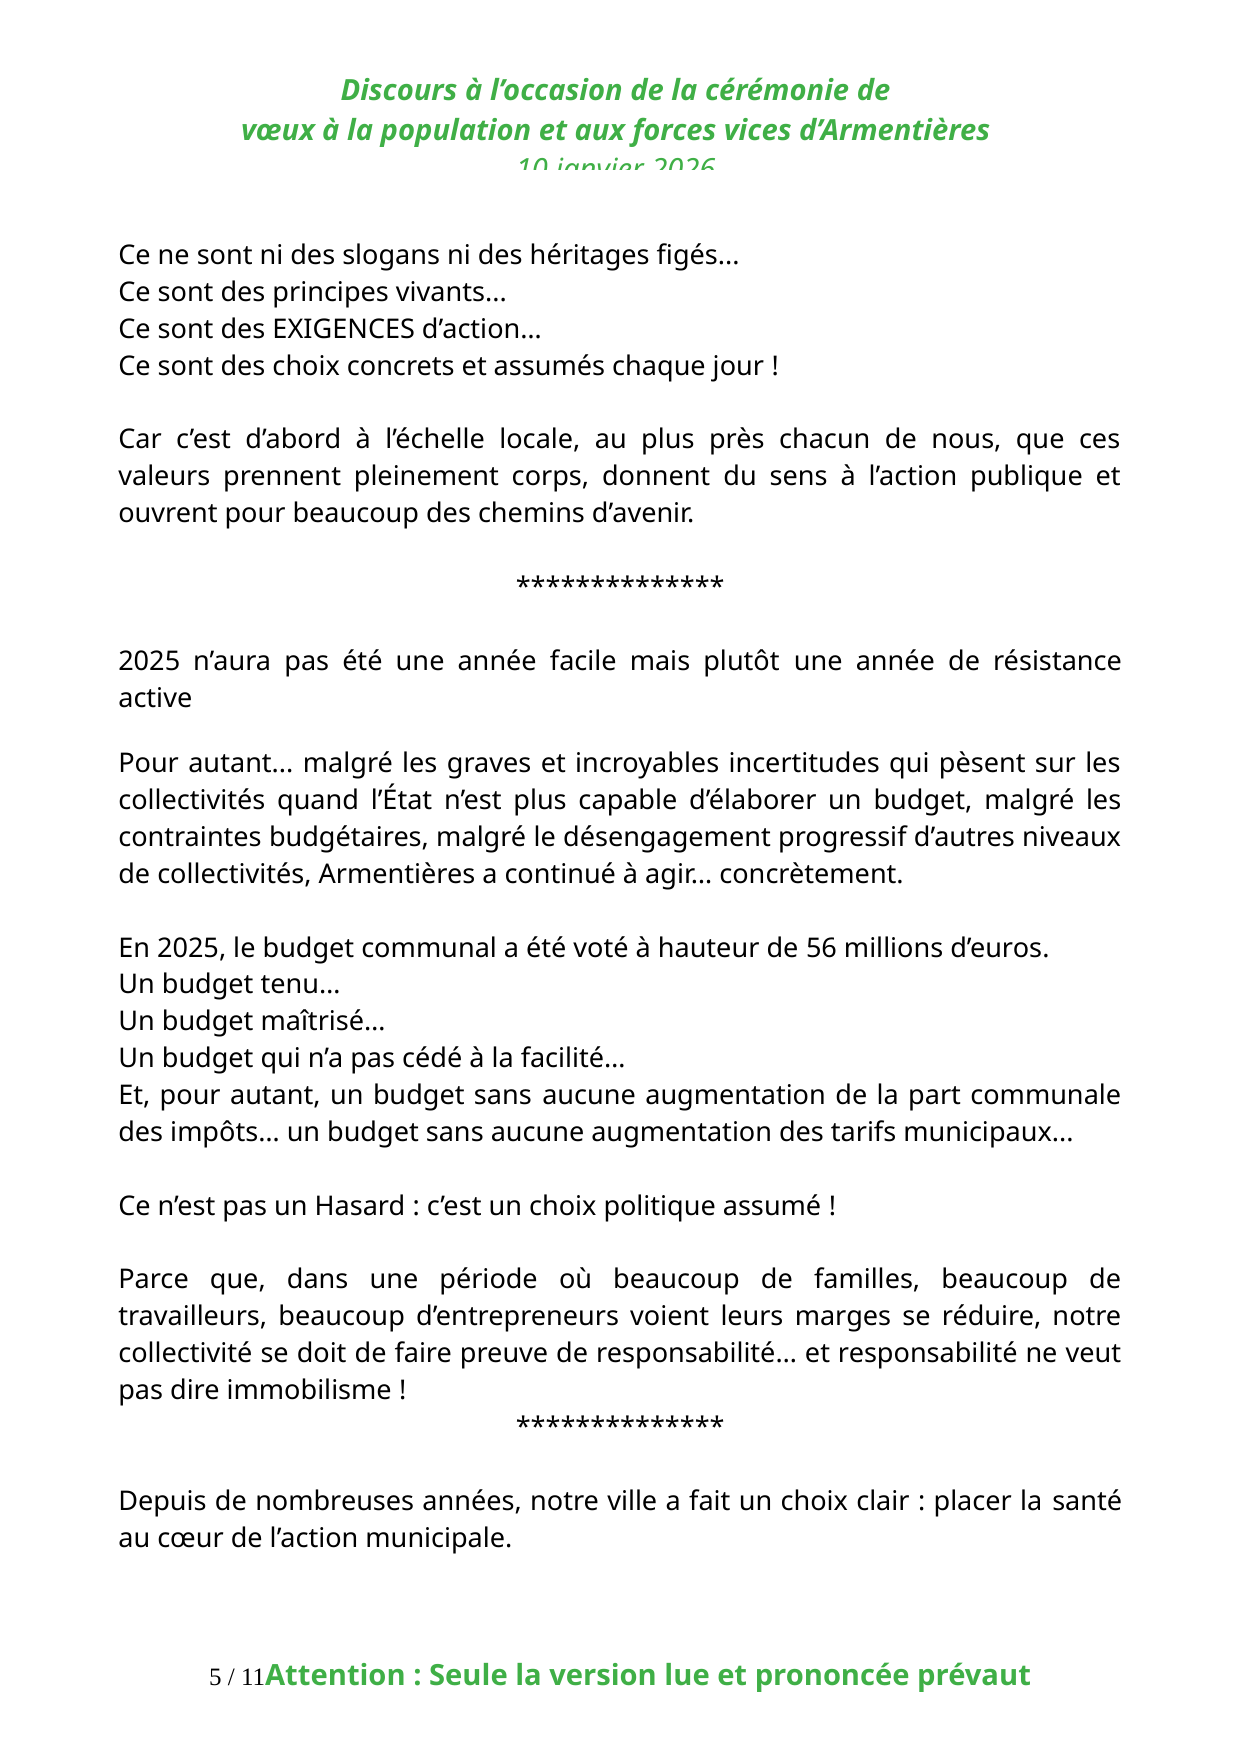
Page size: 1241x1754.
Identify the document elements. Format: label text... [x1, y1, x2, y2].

text Ce ne sont ni des slogans ni des héritages figés... [118, 236, 1122, 272]
text Pour autant... malgré les graves et incroyables incertitudes qui pèsent sur les collectivités quand l’État n’est plus capable d’élaborer un budget, malgré les contraintes budgétaires, malgré le désengagement progressif d’autres niveaux de collectivités, Armentières a continué à agir… concrètement. [118, 744, 1122, 891]
text Un budget qui n’a pas cédé à la facilité… [118, 1039, 1122, 1076]
text Un budget maîtrisé… [118, 1002, 1122, 1039]
text Parce que, dans une période où beaucoup de familles, beaucoup de travailleurs, beaucoup d’entrepreneurs voient leurs marges se réduire, notre collectivité se doit de faire preuve de responsabilité… et responsabilité ne veut pas dire immobilisme ! [118, 1260, 1122, 1407]
text Ce sont des EXIGENCES d’action… [118, 309, 1122, 346]
text ************** [118, 567, 1122, 604]
text Car c’est d’abord à l’échelle locale, au plus près chacun de nous, que ces valeurs prennent pleinement corps, donnent du sens à l’action publique et ouvrent pour beaucoup des chemins d’avenir. [118, 420, 1122, 531]
text Ce sont des choix concrets et assumés chaque jour ! [118, 346, 1122, 383]
text Depuis de nombreuses années, notre ville a fait un choix clair : placer la santé au cœur de l’action municipale. [118, 1481, 1122, 1555]
text Ce n’est pas un Hasard : c’est un choix politique assumé ! [118, 1186, 1122, 1223]
text Un budget tenu… [118, 965, 1122, 1002]
text Ce sont des principes vivants... [118, 272, 1122, 309]
text ************** [118, 1407, 1122, 1444]
text En 2025, le budget communal a été voté à hauteur de 56 millions d’euros. [118, 928, 1122, 965]
text Et, pour autant, un budget sans aucune augmentation de la part communale des impôts… un budget sans aucune augmentation des tarifs municipaux... [118, 1076, 1122, 1149]
text 2025 n’aura pas été une année facile mais plutôt une année de résistance active [118, 641, 1122, 715]
